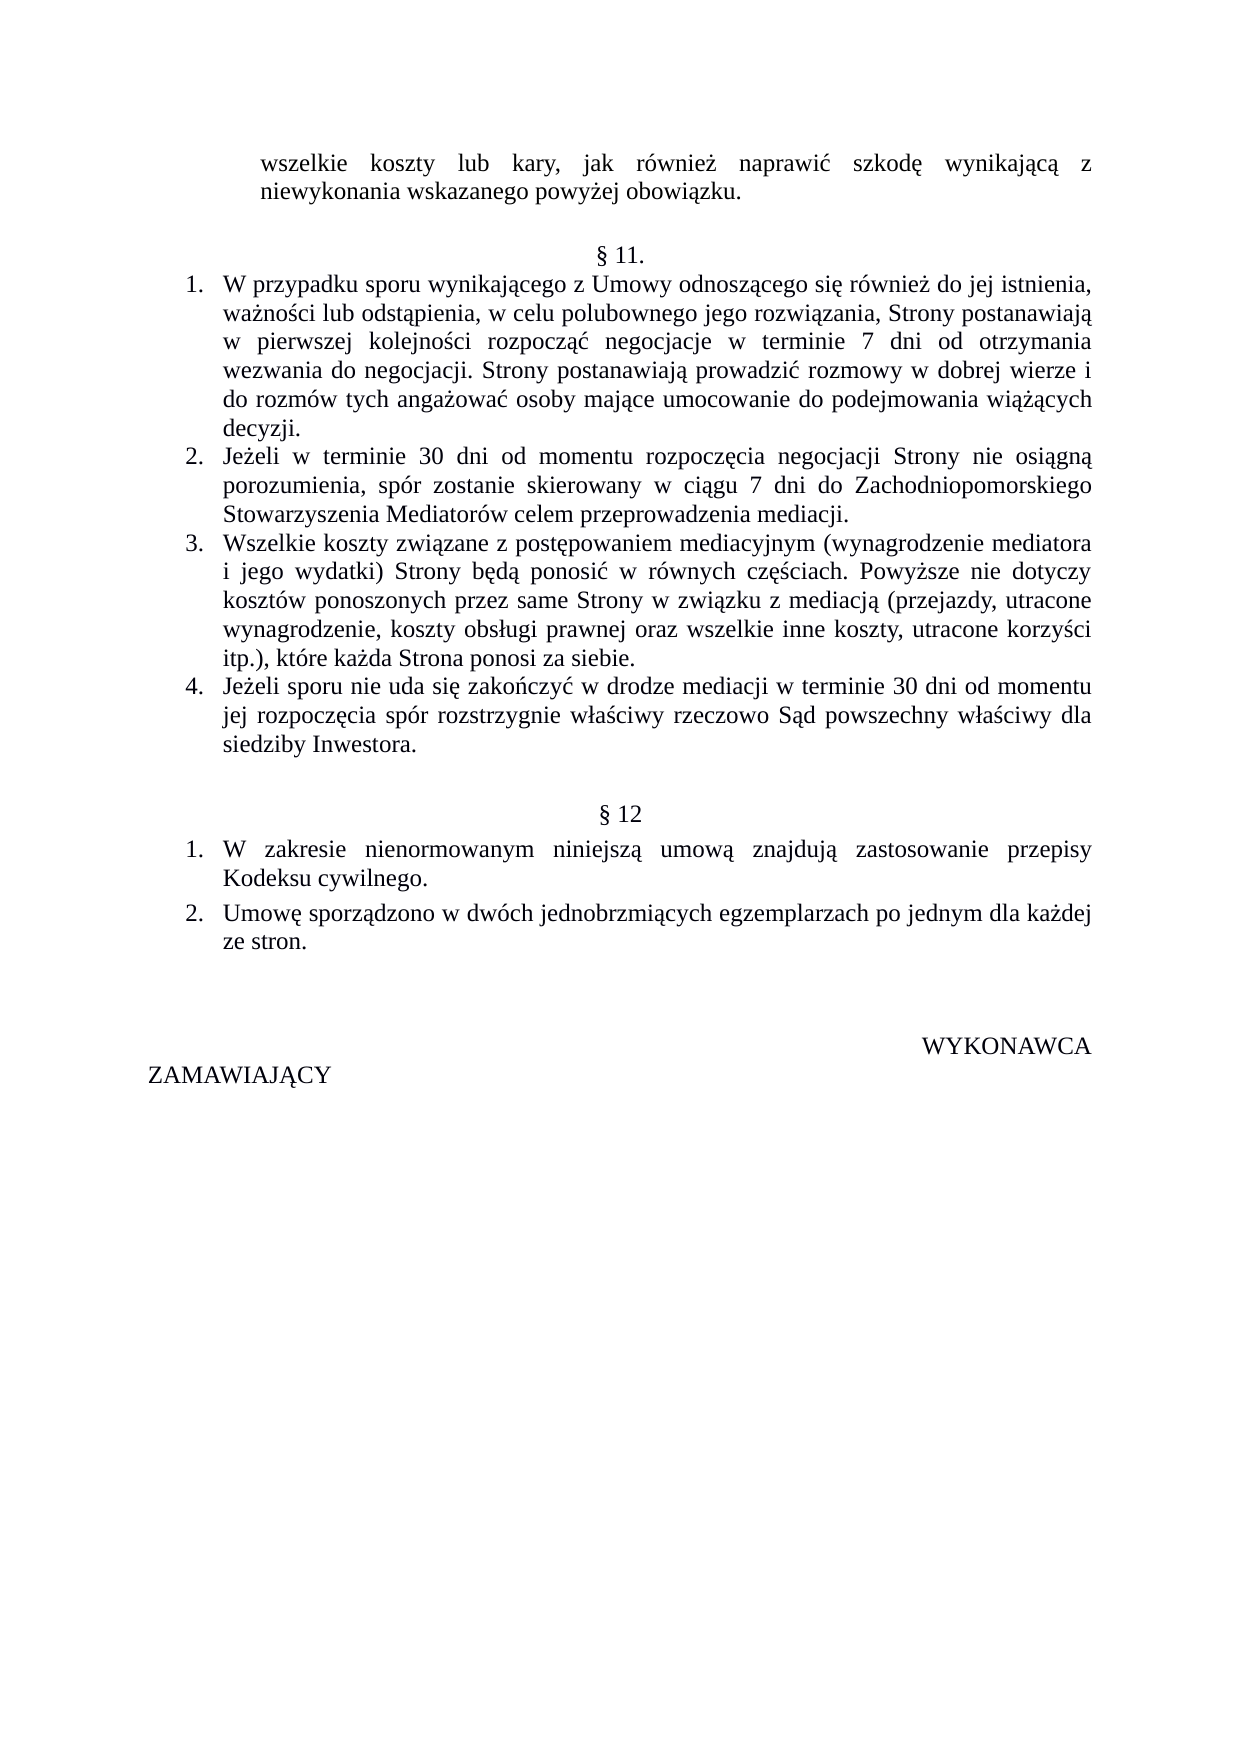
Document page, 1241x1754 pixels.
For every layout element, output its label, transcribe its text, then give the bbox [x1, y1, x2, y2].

list W przypadku sporu wynikającego z Umowy odnoszącego się również do jej istnienia, ważności lub odstąpienia, w celu polubownego jego rozwiązania, Strony postanawiają w pierwszej kolejności rozpocząć negocjacje w terminie 7 dni od otrzymania wezwania do negocjacji. Strony postanawiają prowadzić rozmowy w dobrej wierze i do rozmów tych angażować osoby mające umocowanie do podejmowania wiążących decyzji. [185, 269, 1093, 441]
text WYKONAWCA ZAMAWIAJĄCY [148, 1031, 1093, 1089]
list W zakresie nienormowanym niniejszą umową znajdują zastosowanie przepisy Kodeksu cywilnego. [185, 834, 1093, 891]
list Jeżeli sporu nie uda się zakończyć w drodze mediacji w terminie 30 dni od momentu jej rozpoczęcia spór rozstrzygnie właściwy rzeczowo Sąd powszechny właściwy dla siedziby Inwestora. [185, 671, 1093, 758]
list Wszelkie koszty związane z postępowaniem mediacyjnym (wynagrodzenie mediatora i jego wydatki) Strony będą ponosić w równych częściach. Powyższe nie dotyczy kosztów ponoszonych przez same Strony w związku z mediacją (przejazdy, utracone wynagrodzenie, koszty obsługi prawnej oraz wszelkie inne koszty, utracone korzyści itp.), które każda Strona ponosi za siebie. [185, 528, 1093, 671]
list wszelkie koszty lub kary, jak również naprawić szkodę wynikającą z niewykonania wskazanego powyżej obowiązku. [223, 148, 1093, 205]
text § 12 [148, 799, 1093, 828]
list Umowę sporządzono w dwóch jednobrzmiących egzemplarzach po jednym dla każdej ze stron. [185, 898, 1093, 955]
text § 11. [148, 240, 1093, 269]
list Jeżeli w terminie 30 dni od momentu rozpoczęcia negocjacji Strony nie osiągną porozumienia, spór zostanie skierowany w ciągu 7 dni do Zachodniopomorskiego Stowarzyszenia Mediatorów celem przeprowadzenia mediacji. [185, 441, 1093, 528]
